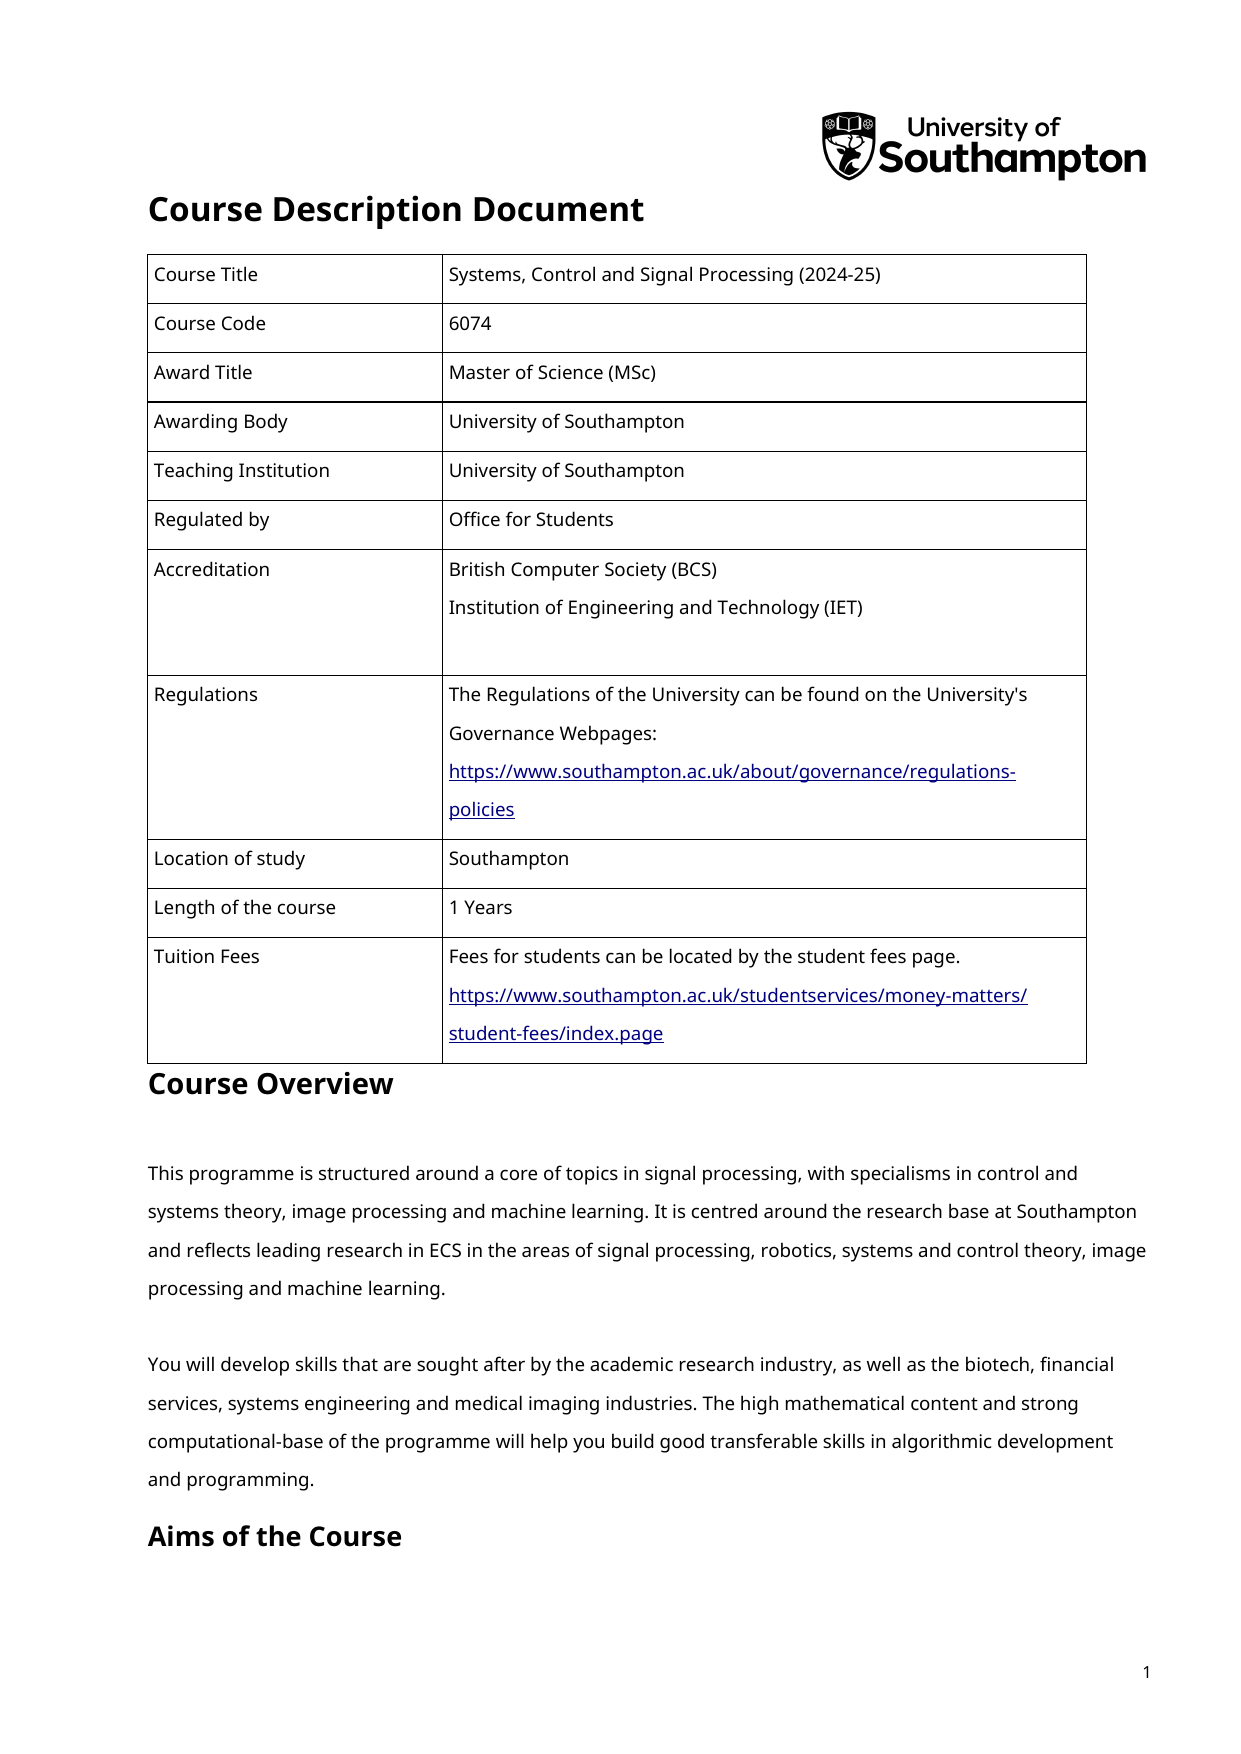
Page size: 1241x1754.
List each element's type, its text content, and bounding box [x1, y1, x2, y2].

text This programme is structured around a core of topics in signal processing, with specialisms in control and systems theory, image processing and machine learning. It is centred around the research base at Southampton and reflects leading research in ECS in the areas of signal processing, robotics, systems and control theory, image processing and machine learning. You will develop skills that are sought after by the academic research industry, as well as the biotech, financial services, systems engineering and medical imaging industries. The high mathematical content and strong computational-base of the programme will help you build good transferable skills in algorithmic development and programming. [148, 1160, 1152, 1492]
table_cell Office for Students [443, 501, 1086, 549]
subtitle Course Description Document [148, 186, 1152, 231]
table_cell University of Southampton [443, 403, 1086, 451]
table_cell Length of the course [148, 889, 442, 937]
table_header Course Title [148, 255, 442, 303]
table_cell Course Code [148, 304, 442, 352]
table_cell Regulations [148, 676, 442, 838]
table_cell Awarding Body [148, 403, 442, 451]
table_cell Teaching Institution [148, 452, 442, 500]
table_cell Southampton [443, 840, 1086, 888]
table_cell Regulated by [148, 501, 442, 549]
table_cell 1 Years [443, 889, 1086, 937]
table_cell Award Title [148, 353, 442, 401]
table_cell British Computer Society (BCS) Institution of Engineering and Technology (IET) [443, 550, 1086, 674]
subtitle Course Overview [148, 1063, 1152, 1103]
table_cell Accreditation [148, 550, 442, 674]
table_cell Tuition Fees [148, 938, 442, 1062]
table_cell University of Southampton [443, 452, 1086, 500]
table_cell The Regulations of the University can be found on the University's Governance Webpages: https://www.southampton.ac.uk/about/governance/regulations-policies [443, 676, 1086, 838]
table_header Systems, Control and Signal Processing (2024-25) [443, 255, 1086, 303]
subtitle Aims of the Course [148, 1517, 1152, 1554]
table_cell Fees for students can be located by the student fees page. https://www.southampton.ac.uk/studentservices/money-matters/student-fees/index.page [443, 938, 1086, 1062]
table_cell 6074 [443, 304, 1086, 352]
table_cell Master of Science (MSc) [443, 353, 1086, 401]
table_cell Location of study [148, 840, 442, 888]
